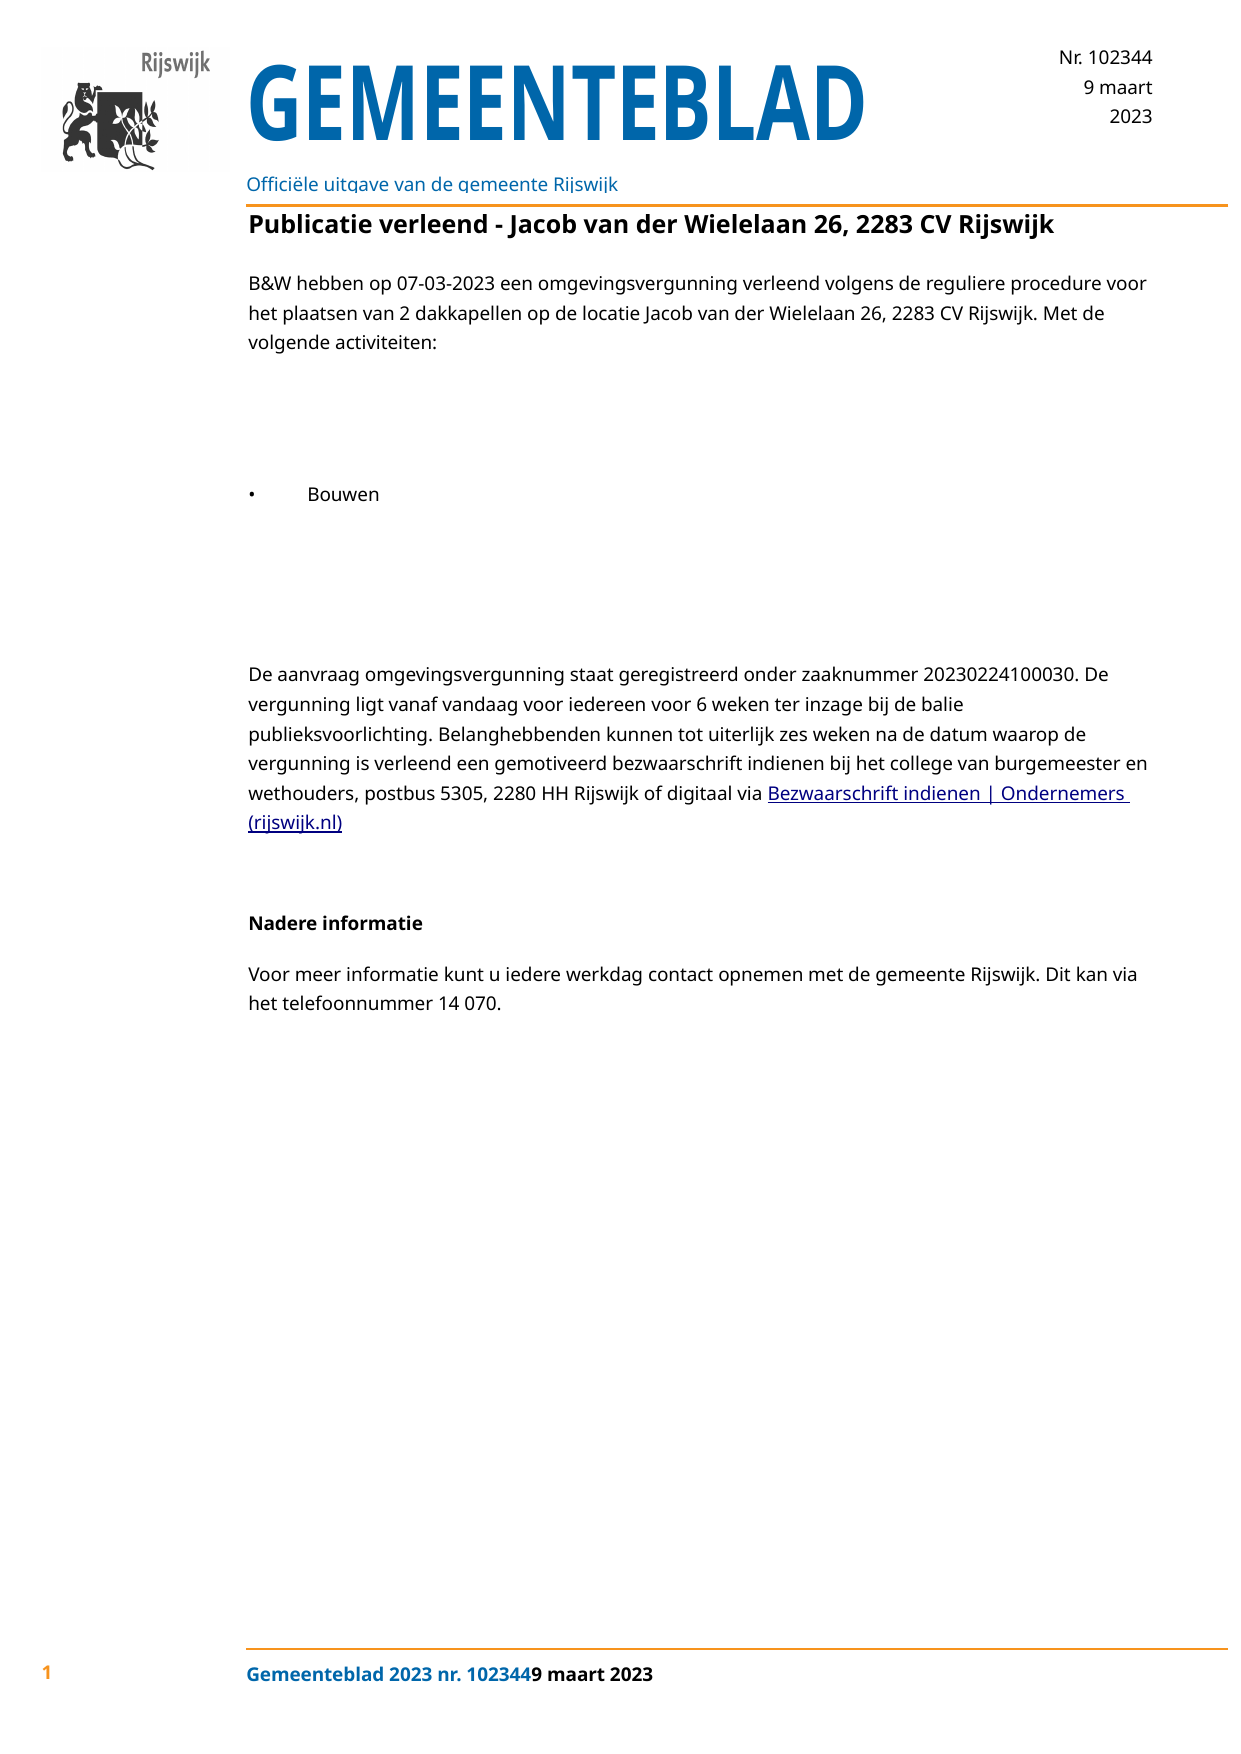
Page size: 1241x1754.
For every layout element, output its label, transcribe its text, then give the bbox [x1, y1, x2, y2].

text Nadere informatie [248, 910, 1152, 936]
picture [41, 47, 231, 172]
text Publicatie verleend - Jacob van der Wielelaan 26, 2283 CV Rijswijk [248, 207, 1152, 241]
text Voor meer informatie kunt u iedere werkdag contact opnemen met de gemeente Rijswijk. Dit kan via het telefoonnummer 14 070. [248, 961, 1152, 1016]
list Bouwen [248, 481, 1152, 506]
text De aanvraag omgevingsvergunning staat geregistreerd onder zaaknummer 20230224100030. De vergunning ligt vanaf vandaag voor iedereen voor 6 weken ter inzage bij de balie publieksvoorlichting. Belanghebbenden kunnen tot uiterlijk zes weken na de datum waarop de vergunning is verleend een gemotiveerd bezwaarschrift indienen bij het college van burgemeester en wethouders, postbus 5305, 2280 HH Rijswijk of digitaal via Bezwaarschrift indienen | Ondernemers (rijswijk.nl) [248, 662, 1152, 835]
text B&W hebben op 07-03-2023 een omgevingsvergunning verleend volgens de reguliere procedure voor het plaatsen van 2 dakkapellen op de locatie Jacob van der Wielelaan 26, 2283 CV Rijswijk. Met de volgende activiteiten: [248, 270, 1152, 355]
